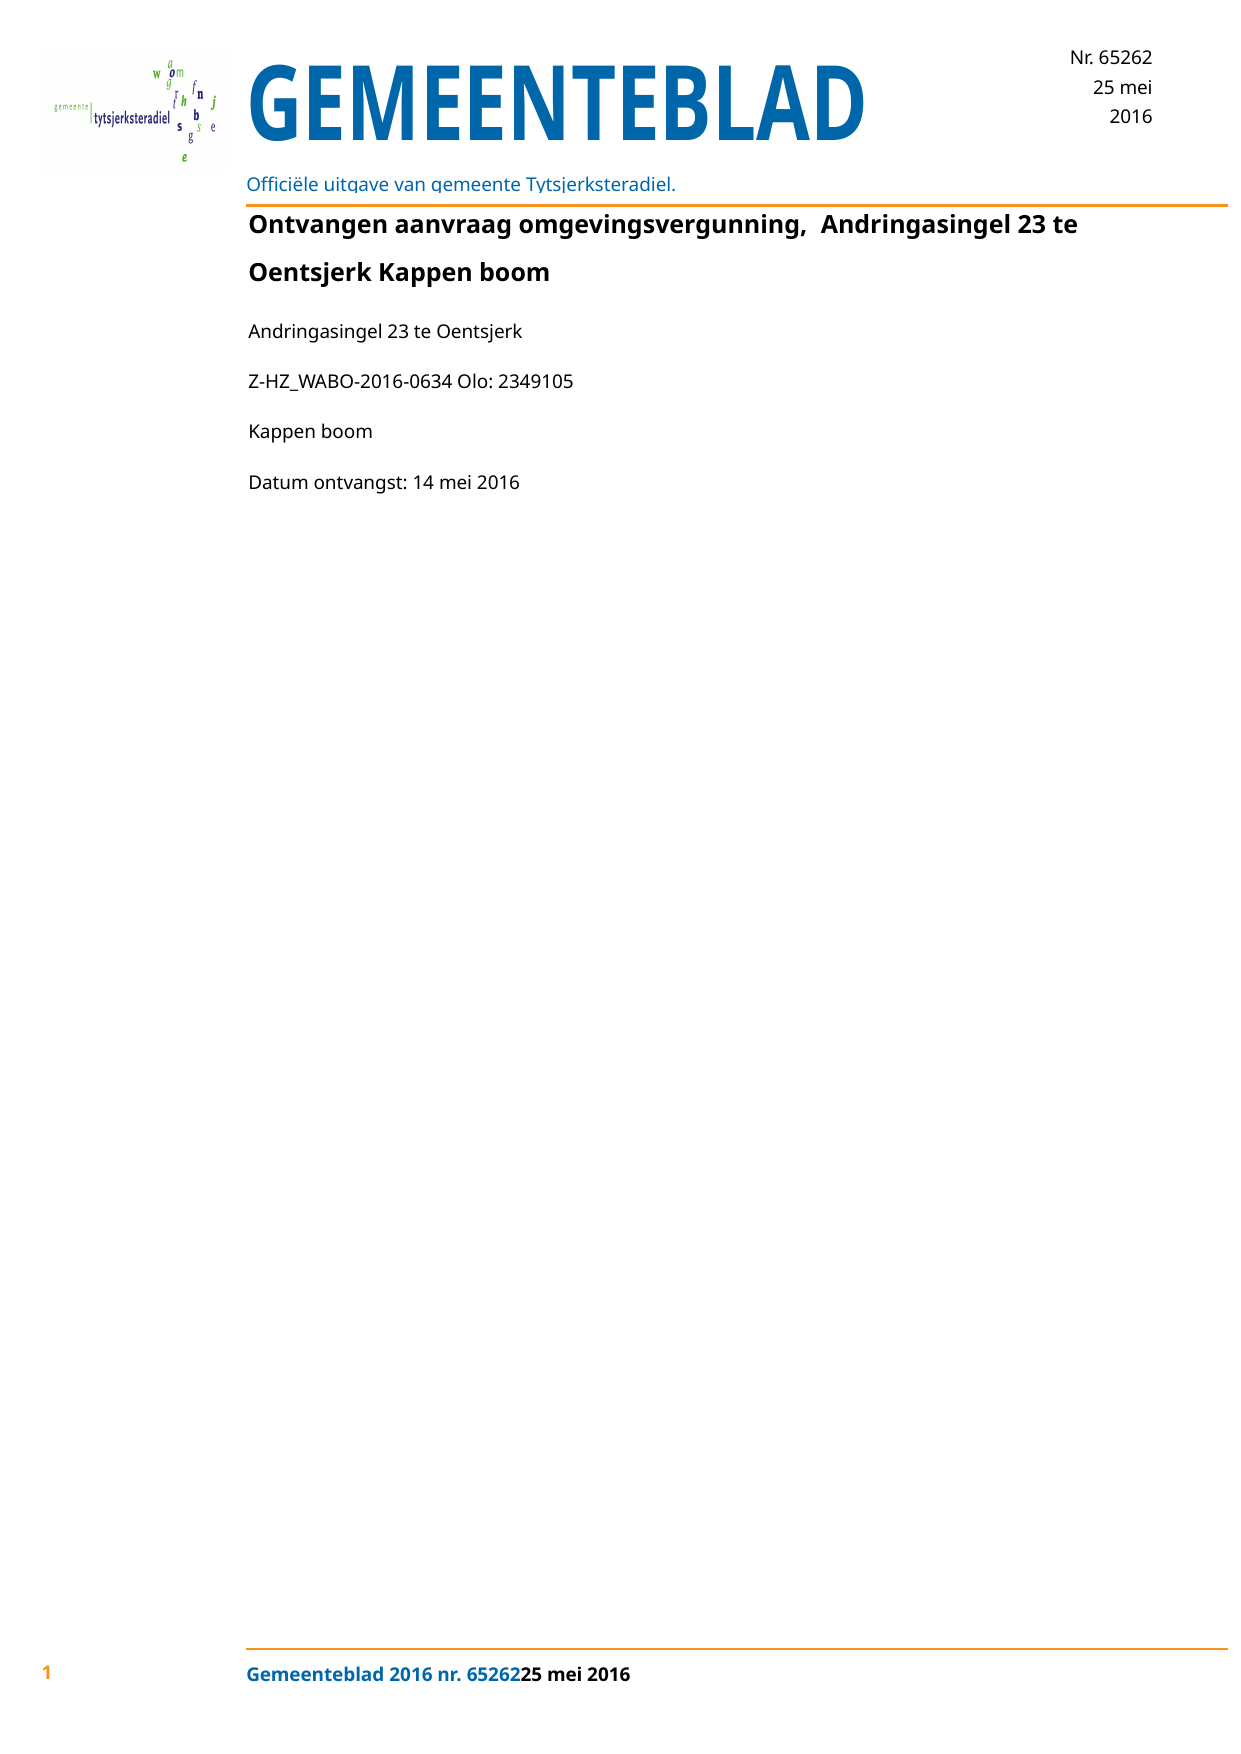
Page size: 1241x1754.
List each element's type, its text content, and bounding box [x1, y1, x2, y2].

text Datum ontvangst: 14 mei 2016 [248, 469, 1152, 495]
text Ontvangen aanvraag omgevingsvergunning, Andringasingel 23 te Oentsjerk Kappen boom [248, 207, 1152, 288]
picture [41, 47, 231, 172]
text Z-HZ_WABO-2016-0634 Olo: 2349105 [248, 368, 1152, 394]
text Andringasingel 23 te Oentsjerk [248, 318, 1152, 344]
text Kappen boom [248, 419, 1152, 444]
